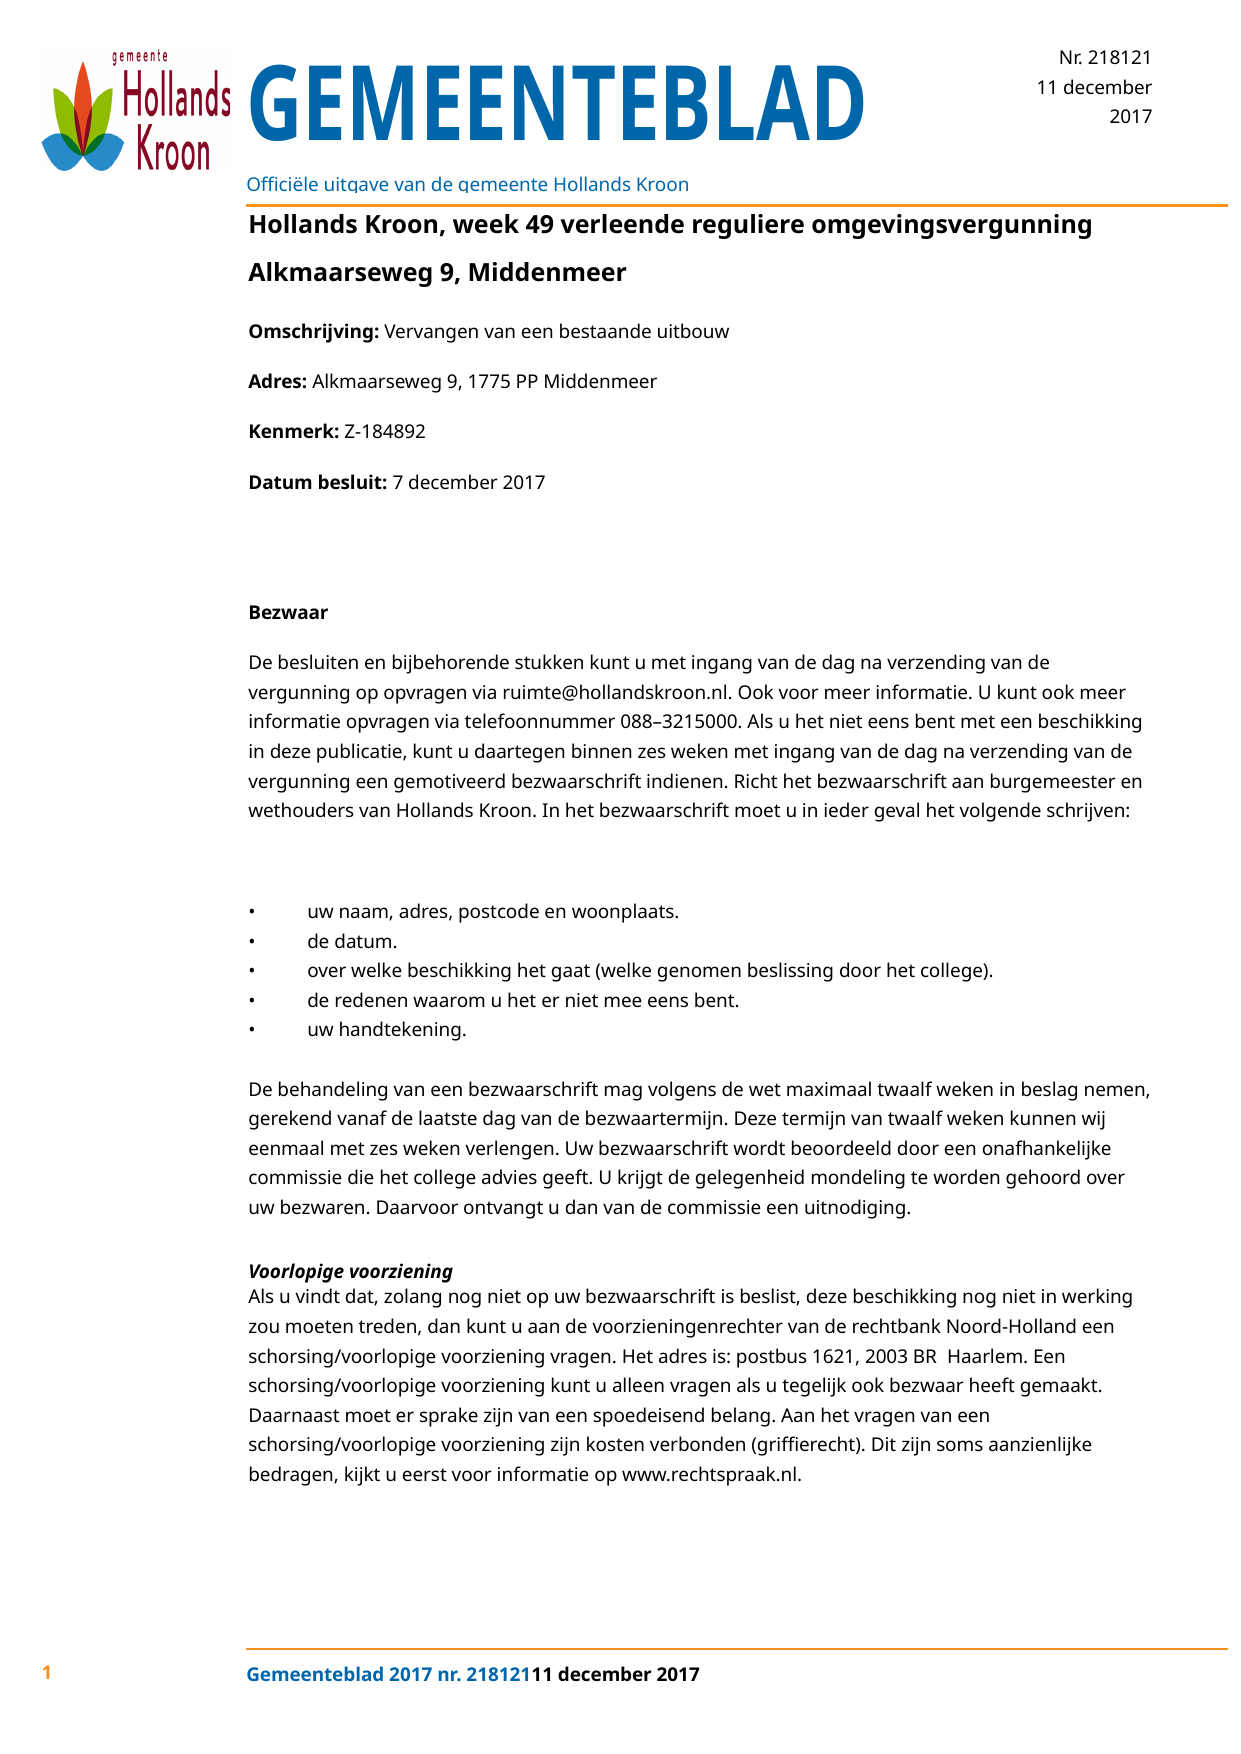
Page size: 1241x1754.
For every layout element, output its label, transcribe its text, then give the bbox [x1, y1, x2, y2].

text De besluiten en bijbehorende stukken kunt u met ingang van de dag na verzending van de vergunning op opvragen via ruimte@hollandskroon.nl. Ook voor meer informatie. U kunt ook meer informatie opvragen via telefoonnummer 088–3215000. Als u het niet eens bent met een beschikking in deze publicatie, kunt u daartegen binnen zes weken met ingang van de dag na verzending van de vergunning een gemotiveerd bezwaarschrift indienen. Richt het bezwaarschrift aan burgemeester en wethouders van Hollands Kroon. In het bezwaarschrift moet u in ieder geval het volgende schrijven: [248, 649, 1152, 823]
text Als u vindt dat, zolang nog niet op uw bezwaarschrift is beslist, deze beschikking nog niet in werking zou moeten treden, dan kunt u aan de voorzieningenrechter van de rechtbank Noord-Holland een schorsing/voorlopige voorziening vragen. Het adres is: postbus 1621, 2003 BR Haarlem. Een schorsing/voorlopige voorziening kunt u alleen vragen als u tegelijk ook bezwaar heeft gemaakt. Daarnaast moet er sprake zijn van een spoedeisend belang. Aan het vragen van een schorsing/voorlopige voorziening zijn kosten verbonden (griffierecht). Dit zijn soms aanzienlijke bedragen, kijkt u eerst voor informatie op www.rechtspraak.nl. [248, 1284, 1152, 1487]
table_header Datum besluit: 7 december 2017 [248, 469, 700, 495]
text Bezwaar [248, 599, 1152, 625]
picture [41, 47, 231, 172]
text Adres: Alkmaarseweg 9, 1775 PP Middenmeer [248, 368, 1152, 394]
list uw handtekening. [248, 1017, 1152, 1042]
list uw naam, adres, postcode en woonplaats. [248, 898, 1152, 924]
list de redenen waarom u het er niet mee eens bent. [248, 987, 1152, 1013]
text Omschrijving: Vervangen van een bestaande uitbouw [248, 318, 1152, 344]
text Voorlopige voorziening [248, 1258, 1152, 1284]
text Hollands Kroon, week 49 verleende reguliere omgevingsvergunning Alkmaarseweg 9, Middenmeer [248, 207, 1152, 288]
list over welke beschikking het gaat (welke genomen beslissing door het college). [248, 957, 1152, 983]
text De behandeling van een bezwaarschrift mag volgens de wet maximaal twaalf weken in beslag nemen, gerekend vanaf de laatste dag van de bezwaartermijn. Deze termijn van twaalf weken kunnen wij eenmaal met zes weken verlengen. Uw bezwaarschrift wordt beoordeeld door een onafhankelijke commissie die het college advies geeft. U krijgt de gelegenheid mondeling te worden gehoord over uw bezwaren. Daarvoor ontvangt u dan van de commissie een uitnodiging. [248, 1076, 1152, 1220]
list de datum. [248, 928, 1152, 953]
text Kenmerk: Z-184892 [248, 419, 1152, 444]
table_header [700, 469, 1152, 495]
